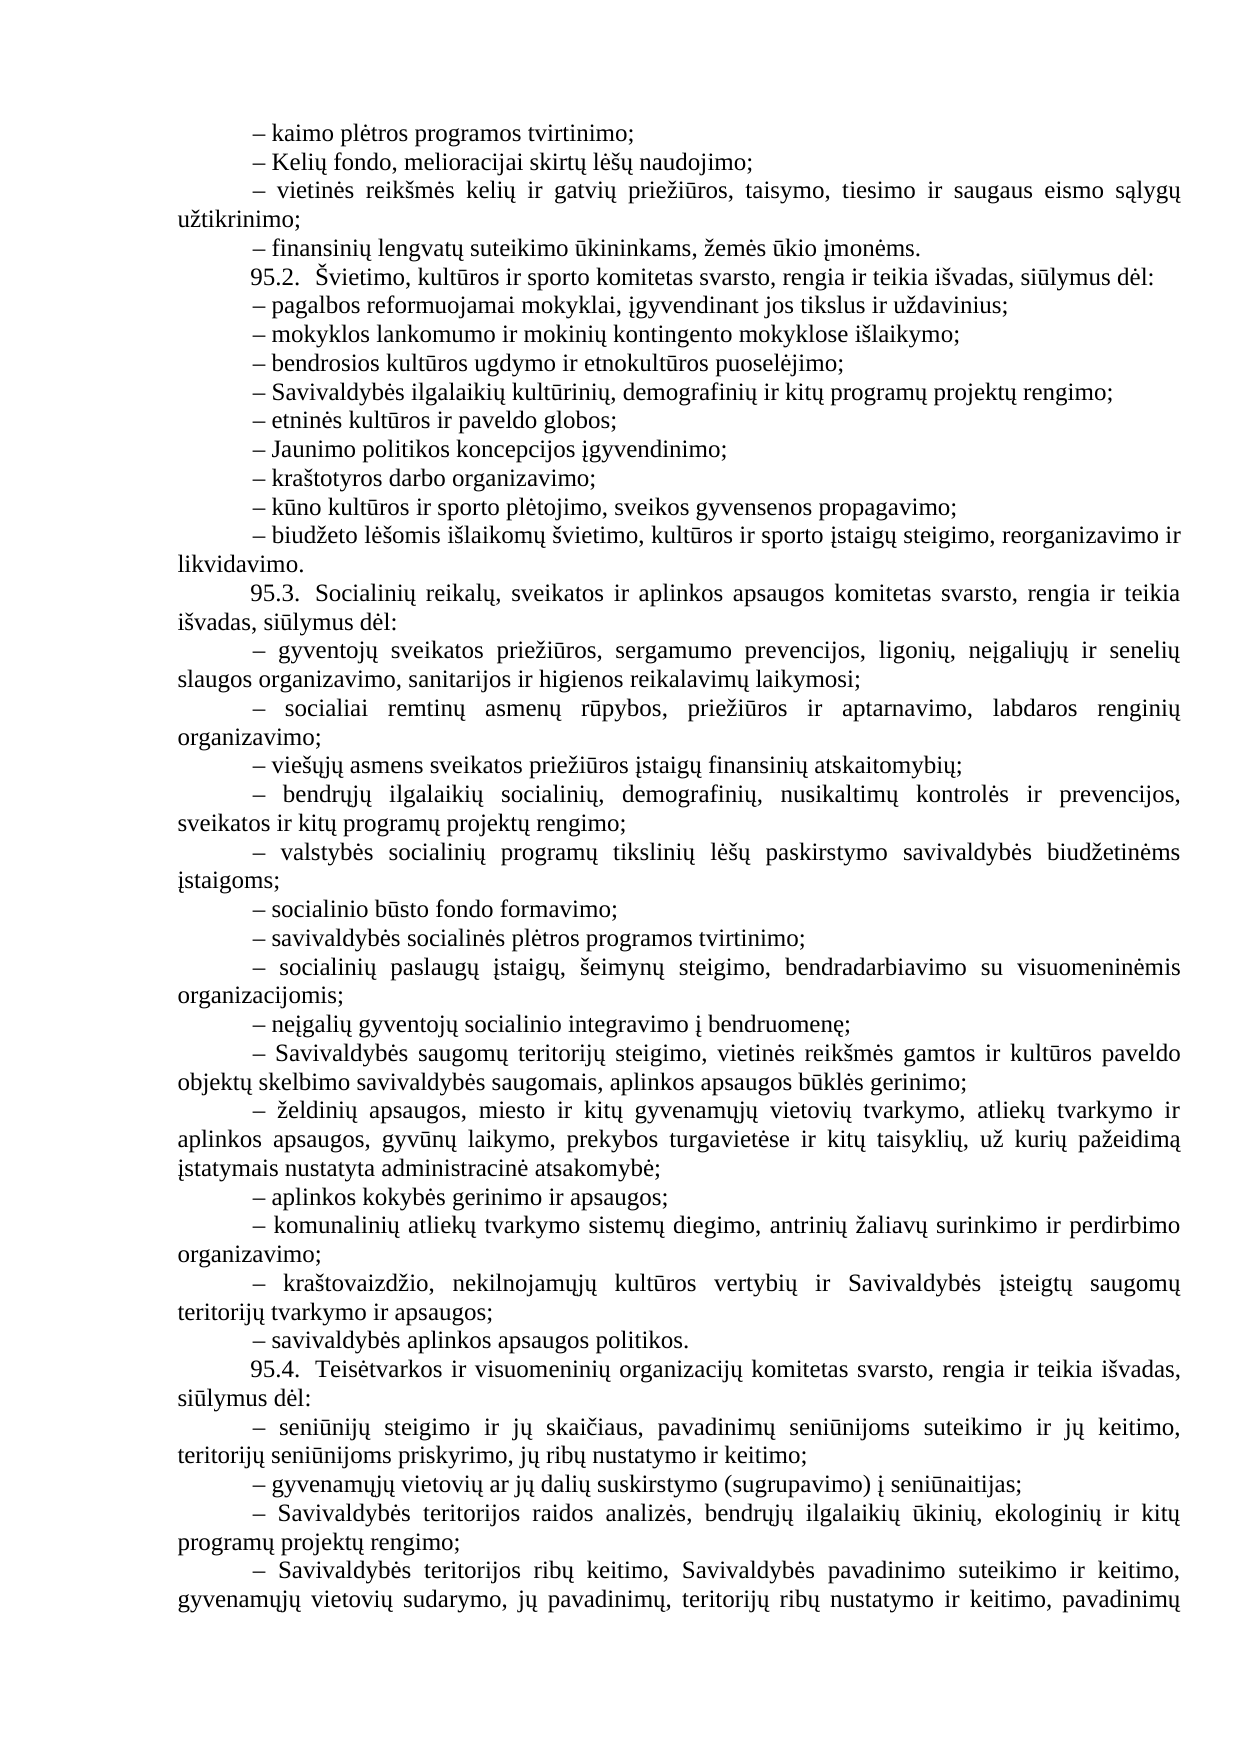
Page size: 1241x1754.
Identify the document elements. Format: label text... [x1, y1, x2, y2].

text – kaimo plėtros programos tvirtinimo; [177, 118, 1181, 147]
text – kūno kultūros ir sporto plėtojimo, sveikos gyvensenos propagavimo; [177, 492, 1181, 521]
text – aplinkos kokybės gerinimo ir apsaugos; [177, 1182, 1181, 1211]
text – komunalinių atliekų tvarkymo sistemų diegimo, antrinių žaliavų surinkimo ir perdirbimo organizavimo; [177, 1211, 1181, 1268]
text – vietinės reikšmės kelių ir gatvių priežiūros, taisymo, tiesimo ir saugaus eismo sąlygų užtikrinimo; [177, 176, 1181, 233]
text 95.3. Socialinių reikalų, sveikatos ir aplinkos apsaugos komitetas svarsto, rengia ir teikia išvadas, siūlymus dėl: [177, 578, 1181, 636]
text – biudžeto lėšomis išlaikomų švietimo, kultūros ir sporto įstaigų steigimo, reorganizavimo ir likvidavimo. [177, 521, 1181, 578]
text – etninės kultūros ir paveldo globos; [177, 406, 1181, 434]
text – Kelių fondo, melioracijai skirtų lėšų naudojimo; [177, 147, 1181, 176]
text 95.4. Teisėtvarkos ir visuomeninių organizacijų komitetas svarsto, rengia ir teikia išvadas, siūlymus dėl: [177, 1354, 1181, 1412]
text – pagalbos reformuojamai mokyklai, įgyvendinant jos tikslus ir uždavinius; [177, 291, 1181, 319]
text – bendrosios kultūros ugdymo ir etnokultūros puoselėjimo; [177, 348, 1181, 377]
text – Savivaldybės teritorijos ribų keitimo, Savivaldybės pavadinimo suteikimo ir keitimo, gyvenamųjų vietovių sudarymo, jų pavadinimų, teritorijų ribų nustatymo ir keitimo, pavadinimų [177, 1556, 1181, 1613]
text – seniūnijų steigimo ir jų skaičiaus, pavadinimų seniūnijoms suteikimo ir jų keitimo, teritorijų seniūnijoms priskyrimo, jų ribų nustatymo ir keitimo; [177, 1412, 1181, 1469]
text – viešųjų asmens sveikatos priežiūros įstaigų finansinių atskaitomybių; [177, 751, 1181, 779]
text – savivaldybės socialinės plėtros programos tvirtinimo; [177, 923, 1181, 952]
text – valstybės socialinių programų tikslinių lėšų paskirstymo savivaldybės biudžetinėms įstaigoms; [177, 837, 1181, 894]
text – Savivaldybės ilgalaikių kultūrinių, demografinių ir kitų programų projektų rengimo; [177, 377, 1181, 406]
text – mokyklos lankomumo ir mokinių kontingento mokyklose išlaikymo; [177, 319, 1181, 348]
text 95.2. Švietimo, kultūros ir sporto komitetas svarsto, rengia ir teikia išvadas, siūlymus dėl: [177, 262, 1181, 291]
text – kraštotyros darbo organizavimo; [177, 463, 1181, 492]
text – gyvenamųjų vietovių ar jų dalių suskirstymo (sugrupavimo) į seniūnaitijas; [177, 1469, 1181, 1498]
text – socialinio būsto fondo formavimo; [177, 894, 1181, 923]
text – bendrųjų ilgalaikių socialinių, demografinių, nusikaltimų kontrolės ir prevencijos, sveikatos ir kitų programų projektų rengimo; [177, 779, 1181, 837]
text – želdinių apsaugos, miesto ir kitų gyvenamųjų vietovių tvarkymo, atliekų tvarkymo ir aplinkos apsaugos, gyvūnų laikymo, prekybos turgavietėse ir kitų taisyklių, už kurių pažeidimą įstatymais nustatyta administracinė atsakomybė; [177, 1096, 1181, 1182]
text – Savivaldybės saugomų teritorijų steigimo, vietinės reikšmės gamtos ir kultūros paveldo objektų skelbimo savivaldybės saugomais, aplinkos apsaugos būklės gerinimo; [177, 1038, 1181, 1096]
text – Jaunimo politikos koncepcijos įgyvendinimo; [177, 434, 1181, 463]
text – finansinių lengvatų suteikimo ūkininkams, žemės ūkio įmonėms. [177, 233, 1181, 262]
text – socialinių paslaugų įstaigų, šeimynų steigimo, bendradarbiavimo su visuomeninėmis organizacijomis; [177, 952, 1181, 1009]
text – neįgalių gyventojų socialinio integravimo į bendruomenę; [177, 1009, 1181, 1038]
text – gyventojų sveikatos priežiūros, sergamumo prevencijos, ligonių, neįgaliųjų ir senelių slaugos organizavimo, sanitarijos ir higienos reikalavimų laikymosi; [177, 636, 1181, 693]
text – Savivaldybės teritorijos raidos analizės, bendrųjų ilgalaikių ūkinių, ekologinių ir kitų programų projektų rengimo; [177, 1498, 1181, 1556]
text – savivaldybės aplinkos apsaugos politikos. [177, 1326, 1181, 1354]
text – socialiai remtinų asmenų rūpybos, priežiūros ir aptarnavimo, labdaros renginių organizavimo; [177, 693, 1181, 751]
text – kraštovaizdžio, nekilnojamųjų kultūros vertybių ir Savivaldybės įsteigtų saugomų teritorijų tvarkymo ir apsaugos; [177, 1268, 1181, 1326]
